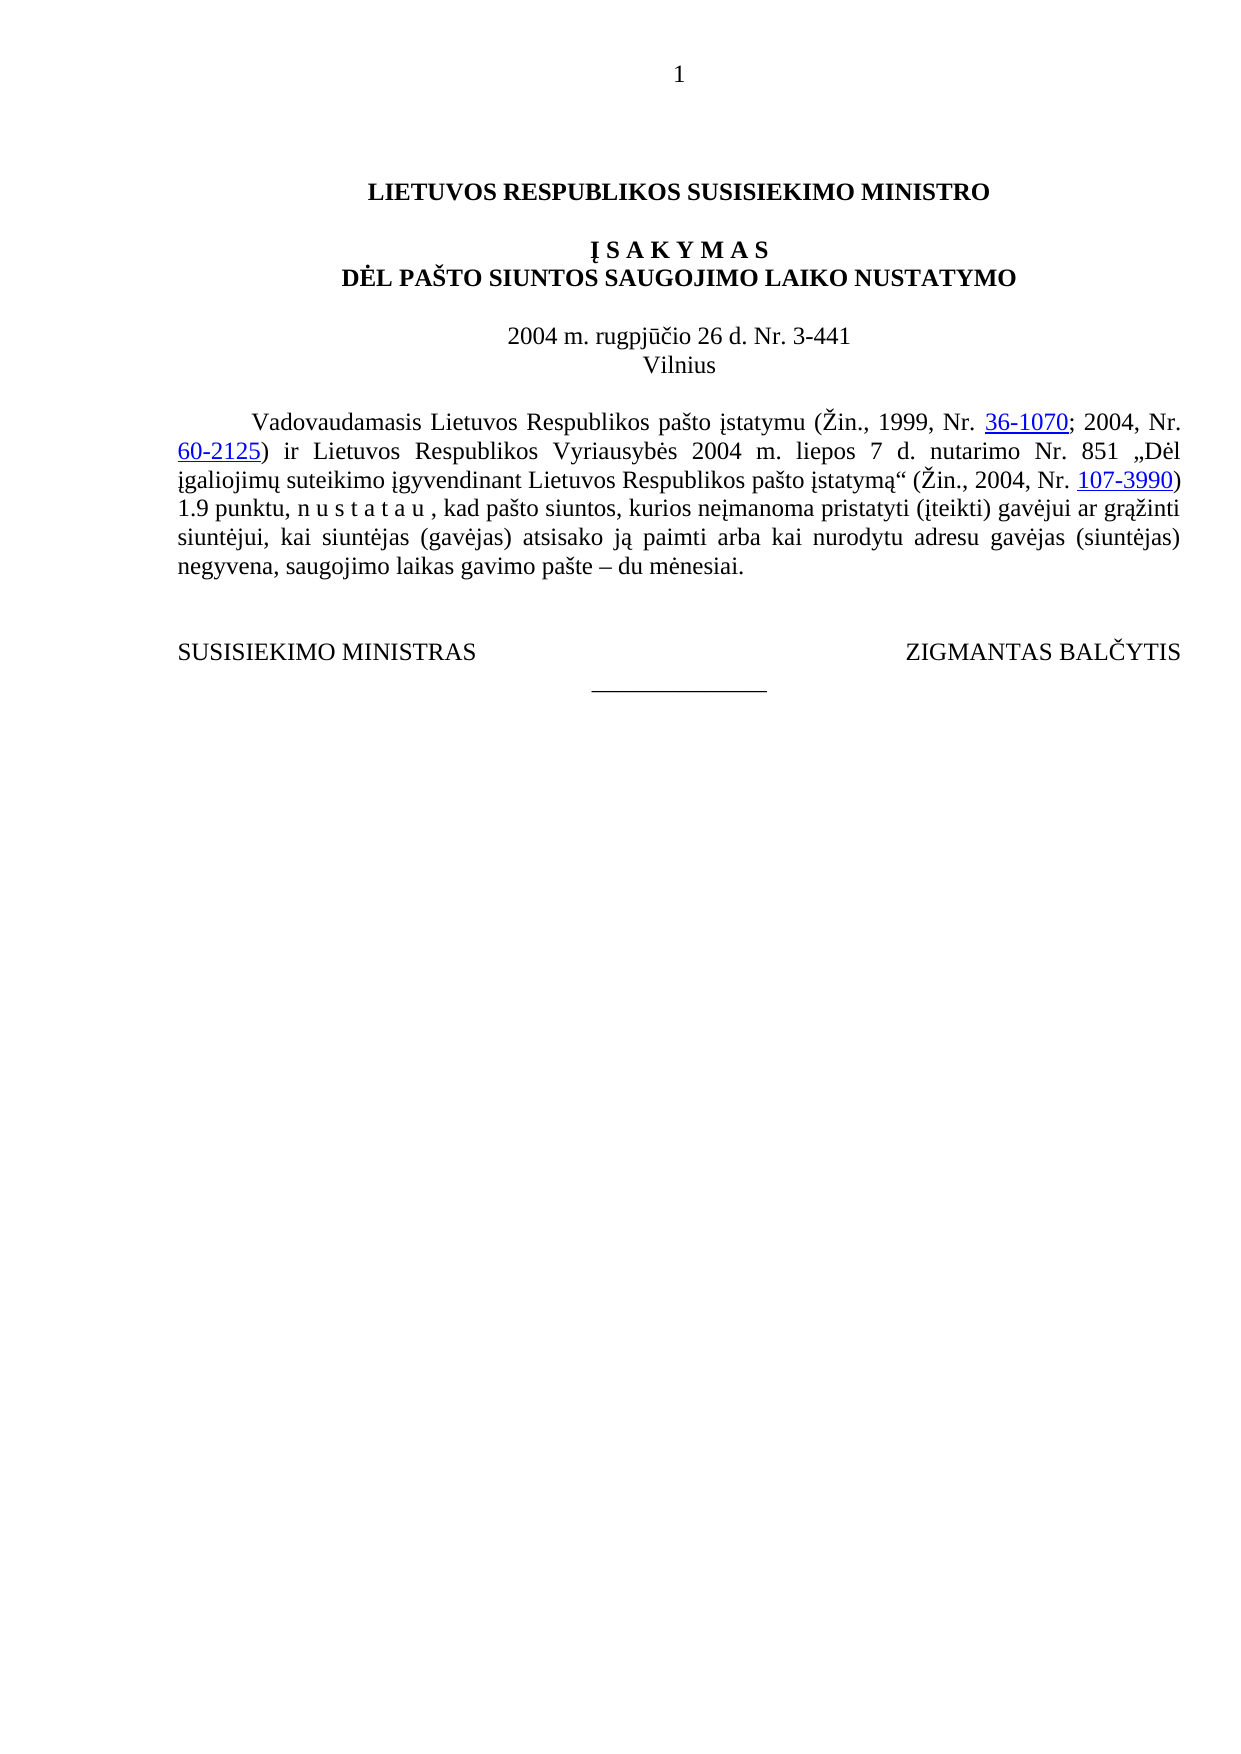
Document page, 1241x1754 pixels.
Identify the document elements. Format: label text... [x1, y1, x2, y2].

text Vilnius [177, 350, 1181, 378]
text SUSISIEKIMO MINISTRAS ZIGMANTAS BALČYTIS [177, 637, 1181, 666]
text LIETUVOS RESPUBLIKOS SUSISIEKIMO MINISTRO [177, 177, 1181, 206]
text Į S A K Y M A S [177, 235, 1181, 263]
text 2004 m. rugpjūčio 26 d. Nr. 3-441 [177, 321, 1181, 350]
text ______________ [177, 666, 1181, 695]
text DĖL PAŠTO SIUNTOS SAUGOJIMO LAIKO NUSTATYMO [177, 263, 1181, 292]
text Vadovaudamasis Lietuvos Respublikos pašto įstatymu (Žin., 1999, Nr. 36-1070; 2004, Nr. 60-2125) ir Lietuvos Respublikos Vyriausybės 2004 m. liepos 7 d. nutarimo Nr. 851 „Dėl įgaliojimų suteikimo įgyvendinant Lietuvos Respublikos pašto įstatymą“ (Žin., 2004, Nr. 107-3990) 1.9 punktu, nustatau, kad pašto siuntos, kurios neįmanoma pristatyti (įteikti) gavėjui ar grąžinti siuntėjui, kai siuntėjas (gavėjas) atsisako ją paimti arba kai nurodytu adresu gavėjas (siuntėjas) negyvena, saugojimo laikas gavimo pašte – du mėnesiai. [177, 407, 1181, 580]
